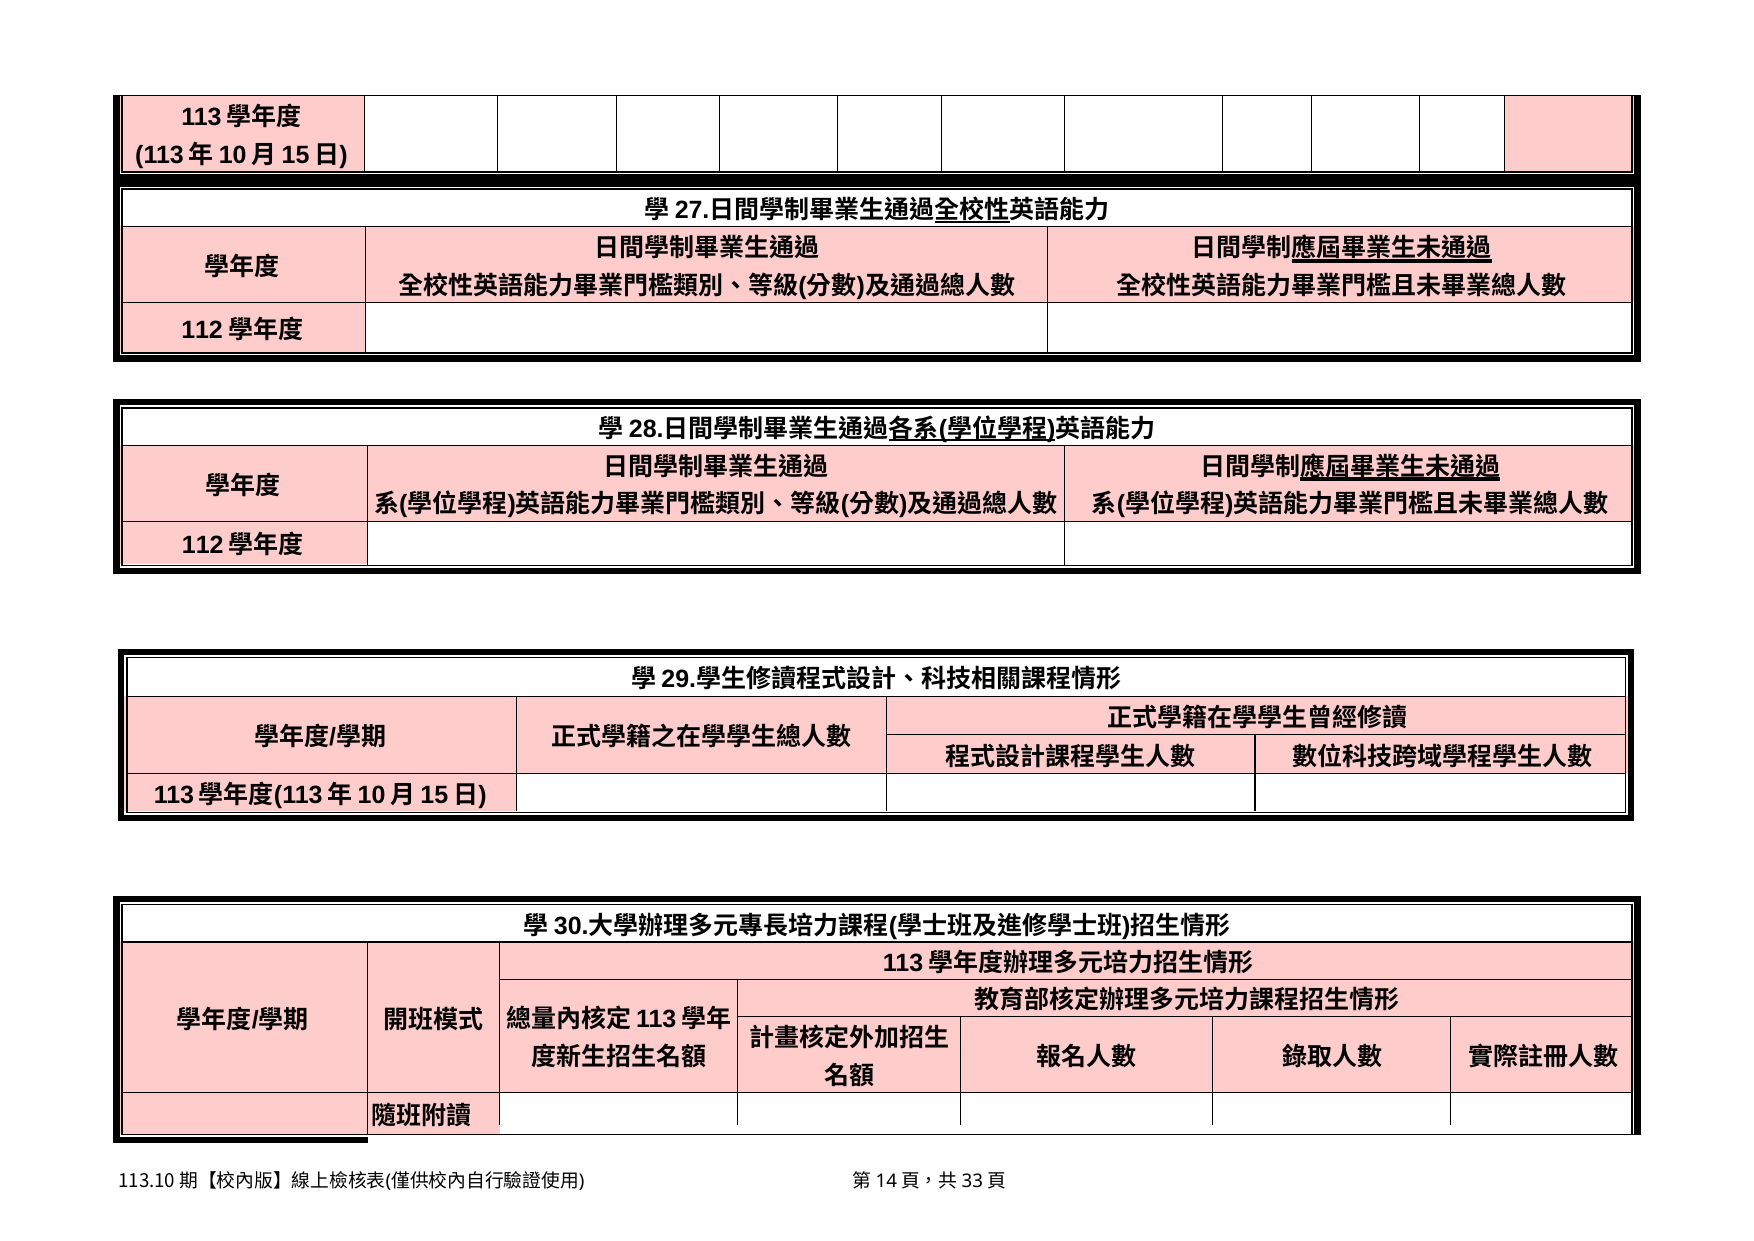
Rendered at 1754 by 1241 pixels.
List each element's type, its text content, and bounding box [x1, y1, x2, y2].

table_cell [737, 1093, 960, 1134]
table_cell [838, 96, 941, 171]
table_cell 113學年度(113年10月15日) [128, 774, 516, 811]
table_cell 教育部核定辦理多元培力課程招生情形 [738, 980, 1631, 1016]
table_cell 日間學制應屆畢業生未通過 系(學位學程)英語能力畢業門檻且未畢業總人數 [1065, 446, 1631, 521]
table_cell 日間學制畢業生通過 系(學位學程)英語能力畢業門檻類別、等級(分數)及通過總人數 [368, 446, 1064, 521]
table_cell 計畫核定外加招生名額 [738, 1017, 960, 1092]
table_cell [720, 96, 837, 171]
table_cell [1213, 1093, 1451, 1134]
table_cell [960, 1093, 1213, 1134]
table_header 學27.日間學制畢業生通過全校性英語能力 [123, 190, 1631, 226]
table_header 學29.學生修讀程式設計、科技相關課程情形 [128, 658, 1625, 696]
table_cell 112學年度 [123, 303, 365, 352]
table_cell [366, 303, 1047, 352]
table_cell [1256, 774, 1625, 811]
table_cell [368, 522, 1064, 564]
table_cell [1223, 96, 1311, 171]
table_cell 學年度/學期 [123, 943, 367, 1092]
table_cell [1048, 303, 1631, 352]
table_cell 學年度/學期 [128, 697, 516, 773]
table_cell [942, 96, 1064, 171]
table_cell [1505, 96, 1631, 171]
table_cell 正式學籍在學學生曾經修讀 [887, 697, 1625, 734]
table_cell 數位科技跨域學程學生人數 [1256, 735, 1625, 773]
table_cell 113學年度 (113年10月15日) [123, 96, 364, 171]
table_cell 日間學制畢業生通過 全校性英語能力畢業門檻類別、等級(分數)及通過總人數 [366, 227, 1047, 302]
table_cell 正式學籍之在學學生總人數 [517, 697, 886, 773]
table_cell 實際註冊人數 [1451, 1017, 1631, 1092]
table_cell 學年度 [123, 227, 365, 302]
table_cell 程式設計課程學生人數 [887, 735, 1254, 773]
table_header 學30.大學辦理多元專長培力課程(學士班及進修學士班)招生情形 [123, 905, 1631, 941]
table_cell [365, 96, 497, 171]
table_cell 112學年度 [123, 522, 367, 564]
table_cell [1065, 96, 1222, 171]
table_cell [500, 1093, 737, 1134]
table_cell 總量內核定113學年度新生招生名額 [500, 980, 737, 1092]
table_cell 錄取人數 [1213, 1017, 1450, 1092]
table_cell [617, 96, 719, 171]
table_header 學28.日間學制畢業生通過各系(學位學程)英語能力 [123, 409, 1631, 445]
table_cell 隨班附讀 [368, 1093, 500, 1134]
table_cell 113學年度辦理多元培力招生情形 [500, 943, 1631, 979]
table_cell [1312, 96, 1419, 171]
table_cell 開班模式 [368, 943, 499, 1092]
table_cell [887, 774, 1254, 811]
table_cell [1420, 96, 1504, 171]
table_cell [517, 774, 886, 811]
table_cell 報名人數 [961, 1017, 1212, 1092]
table_cell [498, 96, 616, 171]
table_cell [123, 1093, 367, 1134]
table_cell 學年度 [123, 446, 367, 521]
table_cell [1065, 522, 1631, 564]
table_cell [1451, 1093, 1631, 1134]
table_cell 日間學制應屆畢業生未通過 全校性英語能力畢業門檻且未畢業總人數 [1048, 227, 1631, 302]
